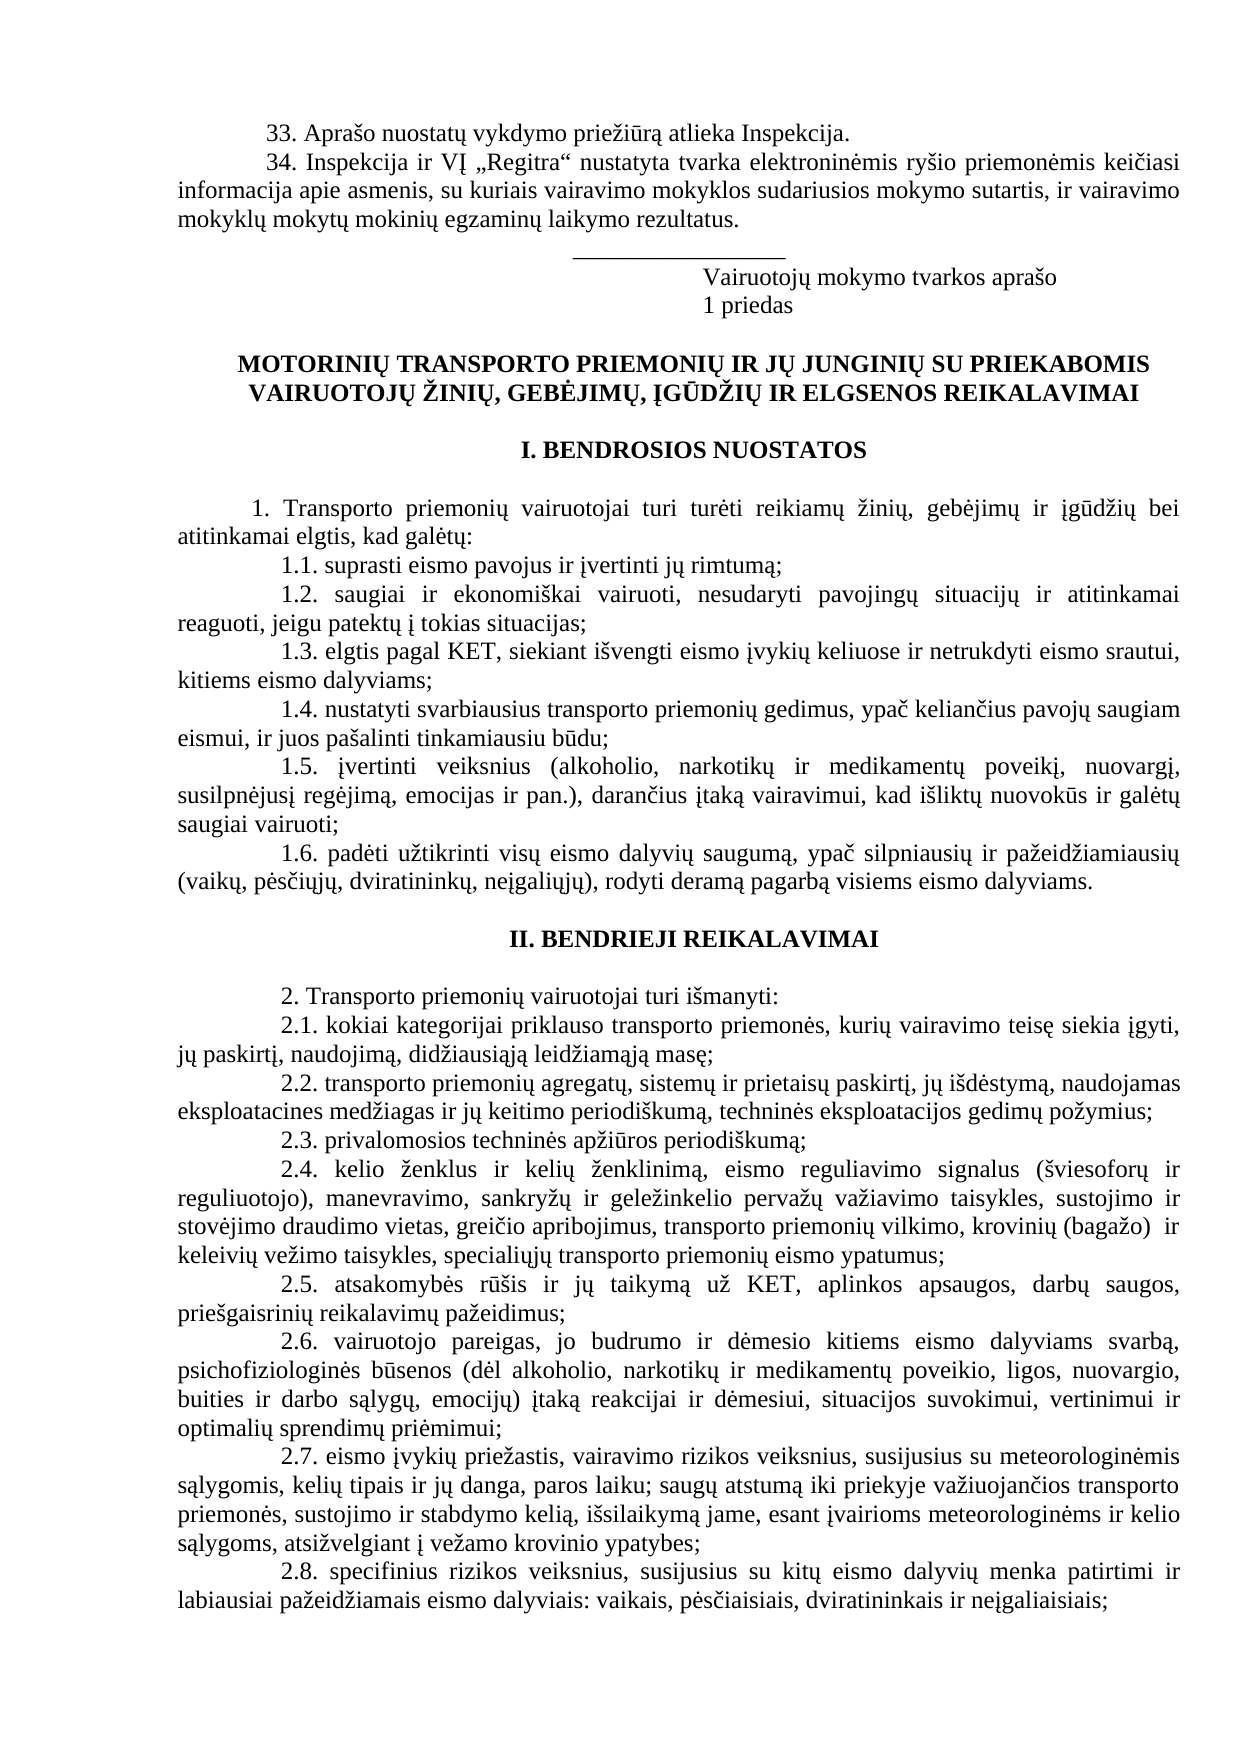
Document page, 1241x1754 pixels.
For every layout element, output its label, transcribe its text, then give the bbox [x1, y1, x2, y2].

text _________________ [177, 233, 1181, 262]
text 1 priedas [702, 291, 1181, 320]
text 33. Aprašo nuostatų vykdymo priežiūrą atlieka Inspekcija. [177, 118, 1181, 147]
text 1.1. suprasti eismo pavojus ir įvertinti jų rimtumą; [177, 550, 1181, 579]
text MOTORINIŲ TRANSPORTO PRIEMONIŲ IR JŲ JUNGINIŲ SU PRIEKABOMIS [207, 349, 1181, 378]
text II. BENDRIEJI REIKALAVIMAI [207, 924, 1181, 953]
text 2.1. kokiai kategorijai priklauso transporto priemonės, kurių vairavimo teisę siekia įgyti, jų paskirtį, naudojimą, didžiausiąją leidžiamąją masę; [177, 1010, 1181, 1068]
text 2.2. transporto priemonių agregatų, sistemų ir prietaisų paskirtį, jų išdėstymą, naudojamas eksploatacines medžiagas ir jų keitimo periodiškumą, techninės eksploatacijos gedimų požymius; [177, 1068, 1181, 1125]
text I. BENDROSIOS NUOSTATOS [207, 435, 1181, 464]
text 2. Transporto priemonių vairuotojai turi išmanyti: [177, 981, 1181, 1010]
text 2.4. kelio ženklus ir kelių ženklinimą, eismo reguliavimo signalus (šviesoforų ir reguliuotojo), manevravimo, sankryžų ir geležinkelio pervažų važiavimo taisykles, sustojimo ir stovėjimo draudimo vietas, greičio apribojimus, transporto priemonių vilkimo, krovinių (bagažo) ir keleivių vežimo taisykles, specialiųjų transporto priemonių eismo ypatumus; [177, 1154, 1181, 1269]
text 2.3. privalomosios techninės apžiūros periodiškumą; [177, 1125, 1181, 1154]
text Vairuotojų mokymo tvarkos aprašo [702, 262, 1181, 291]
text 2.8. specifinius rizikos veiksnius, susijusius su kitų eismo dalyvių menka patirtimi ir labiausiai pažeidžiamais eismo dalyviais: vaikais, pėsčiaisiais, dviratininkais ir neįgaliaisiais; [177, 1556, 1181, 1614]
text 1.3. elgtis pagal KET, siekiant išvengti eismo įvykių keliuose ir netrukdyti eismo srautui, kitiems eismo dalyviams; [177, 636, 1181, 694]
text 1.2. saugiai ir ekonomiškai vairuoti, nesudaryti pavojingų situacijų ir atitinkamai reaguoti, jeigu patektų į tokias situacijas; [177, 579, 1181, 636]
text 1.4. nustatyti svarbiausius transporto priemonių gedimus, ypač keliančius pavojų saugiam eismui, ir juos pašalinti tinkamiausiu būdu; [177, 694, 1181, 751]
text 34. Inspekcija ir VĮ „Regitra“ nustatyta tvarka elektroninėmis ryšio priemonėmis keičiasi informacija apie asmenis, su kuriais vairavimo mokyklos sudariusios mokymo sutartis, ir vairavimo mokyklų mokytų mokinių egzaminų laikymo rezultatus. [177, 147, 1181, 233]
text 1.6. padėti užtikrinti visų eismo dalyvių saugumą, ypač silpniausių ir pažeidžiamiausių (vaikų, pėsčiųjų, dviratininkų, neįgaliųjų), rodyti deramą pagarbą visiems eismo dalyviams. [177, 838, 1181, 895]
text VAIRUOTOJŲ ŽINIŲ, GEBĖJIMŲ, ĮGŪDŽIŲ IR ELGSENOS REIKALAVIMAI [207, 378, 1181, 406]
text 1.5. įvertinti veiksnius (alkoholio, narkotikų ir medikamentų poveikį, nuovargį, susilpnėjusį regėjimą, emocijas ir pan.), darančius įtaką vairavimui, kad išliktų nuovokūs ir galėtų saugiai vairuoti; [177, 751, 1181, 838]
text 2.6. vairuotojo pareigas, jo budrumo ir dėmesio kitiems eismo dalyviams svarbą, psichofiziologinės būsenos (dėl alkoholio, narkotikų ir medikamentų poveikio, ligos, nuovargio, buities ir darbo sąlygų, emocijų) įtaką reakcijai ir dėmesiui, situacijos suvokimui, vertinimui ir optimalių sprendimų priėmimui; [177, 1326, 1181, 1441]
text 1. Transporto priemonių vairuotojai turi turėti reikiamų žinių, gebėjimų ir įgūdžių bei atitinkamai elgtis, kad galėtų: [177, 493, 1181, 550]
text 2.5. atsakomybės rūšis ir jų taikymą už KET, aplinkos apsaugos, darbų saugos, priešgaisrinių reikalavimų pažeidimus; [177, 1269, 1181, 1326]
text 2.7. eismo įvykių priežastis, vairavimo rizikos veiksnius, susijusius su meteorologinėmis sąlygomis, kelių tipais ir jų danga, paros laiku; saugų atstumą iki priekyje važiuojančios transporto priemonės, sustojimo ir stabdymo kelią, išsilaikymą jame, esant įvairioms meteorologinėms ir kelio sąlygoms, atsižvelgiant į vežamo krovinio ypatybes; [177, 1441, 1181, 1556]
